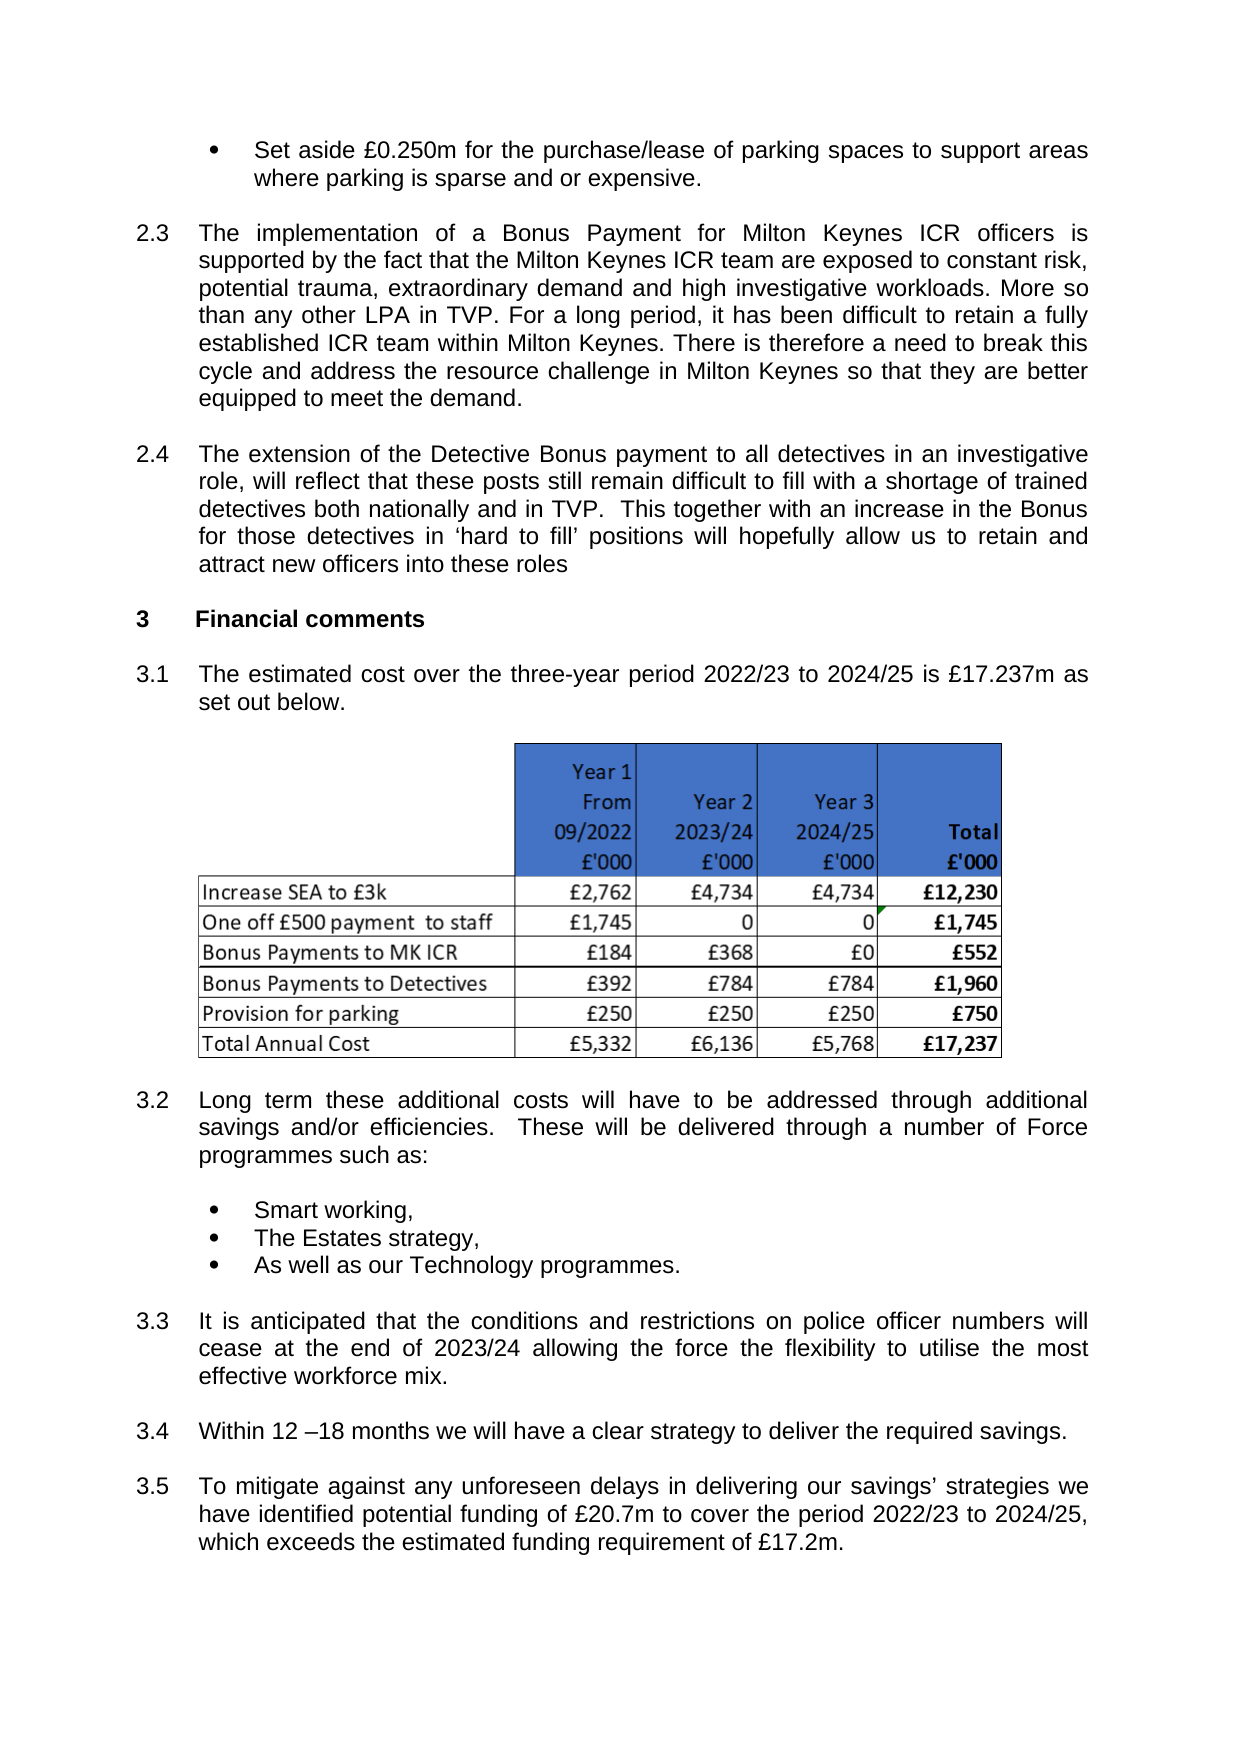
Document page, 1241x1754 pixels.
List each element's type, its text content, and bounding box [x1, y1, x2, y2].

list As well as our Technology programmes. [210, 1251, 1090, 1279]
list The implementation of a Bonus Payment for Milton Keynes ICR officers is supported by the fact that the Milton Keynes ICR team are exposed to constant risk, potential trauma, extraordinary demand and high investigative workloads. More so than any other LPA in TVP. For a long period, it has been difficult to retain a fully established ICR team within Milton Keynes. There is therefore a need to break this cycle and address the resource challenge in Milton Keynes so that they are better equipped to meet the demand. [136, 219, 1090, 412]
list The estimated cost over the three-year period 2022/23 to 2024/25 is £17.237m as set out below. [136, 660, 1090, 716]
list It is anticipated that the conditions and restrictions on police officer numbers will cease at the end of 2023/24 allowing the force the flexibility to utilise the most effective workforce mix. [136, 1307, 1090, 1389]
list Smart working, [210, 1196, 1090, 1224]
list Set aside £0.250m for the purchase/lease of parking spaces to support areas where parking is sparse and or expensive. [210, 136, 1090, 191]
list Long term these additional costs will have to be addressed through additional savings and/or efficiencies. These will be delivered through a number of Force programmes such as: [136, 1086, 1090, 1168]
list The extension of the Detective Bonus payment to all detectives in an investigative role, will reflect that these posts still remain difficult to fill with a shortage of trained detectives both nationally and in TVP. This together with an increase in the Bonus for those detectives in ‘hard to fill’ positions will hopefully allow us to retain and attract new officers into these roles [136, 439, 1090, 577]
list Financial comments [136, 605, 1090, 633]
list The Estates strategy, [210, 1224, 1090, 1251]
list Within 12 –18 months we will have a clear strategy to deliver the required savings. [136, 1417, 1090, 1444]
list To mitigate against any unforeseen delays in delivering our savings’ strategies we have identified potential funding of £20.7m to cover the period 2022/23 to 2024/25, which exceeds the estimated funding requirement of £17.2m. [136, 1472, 1090, 1555]
